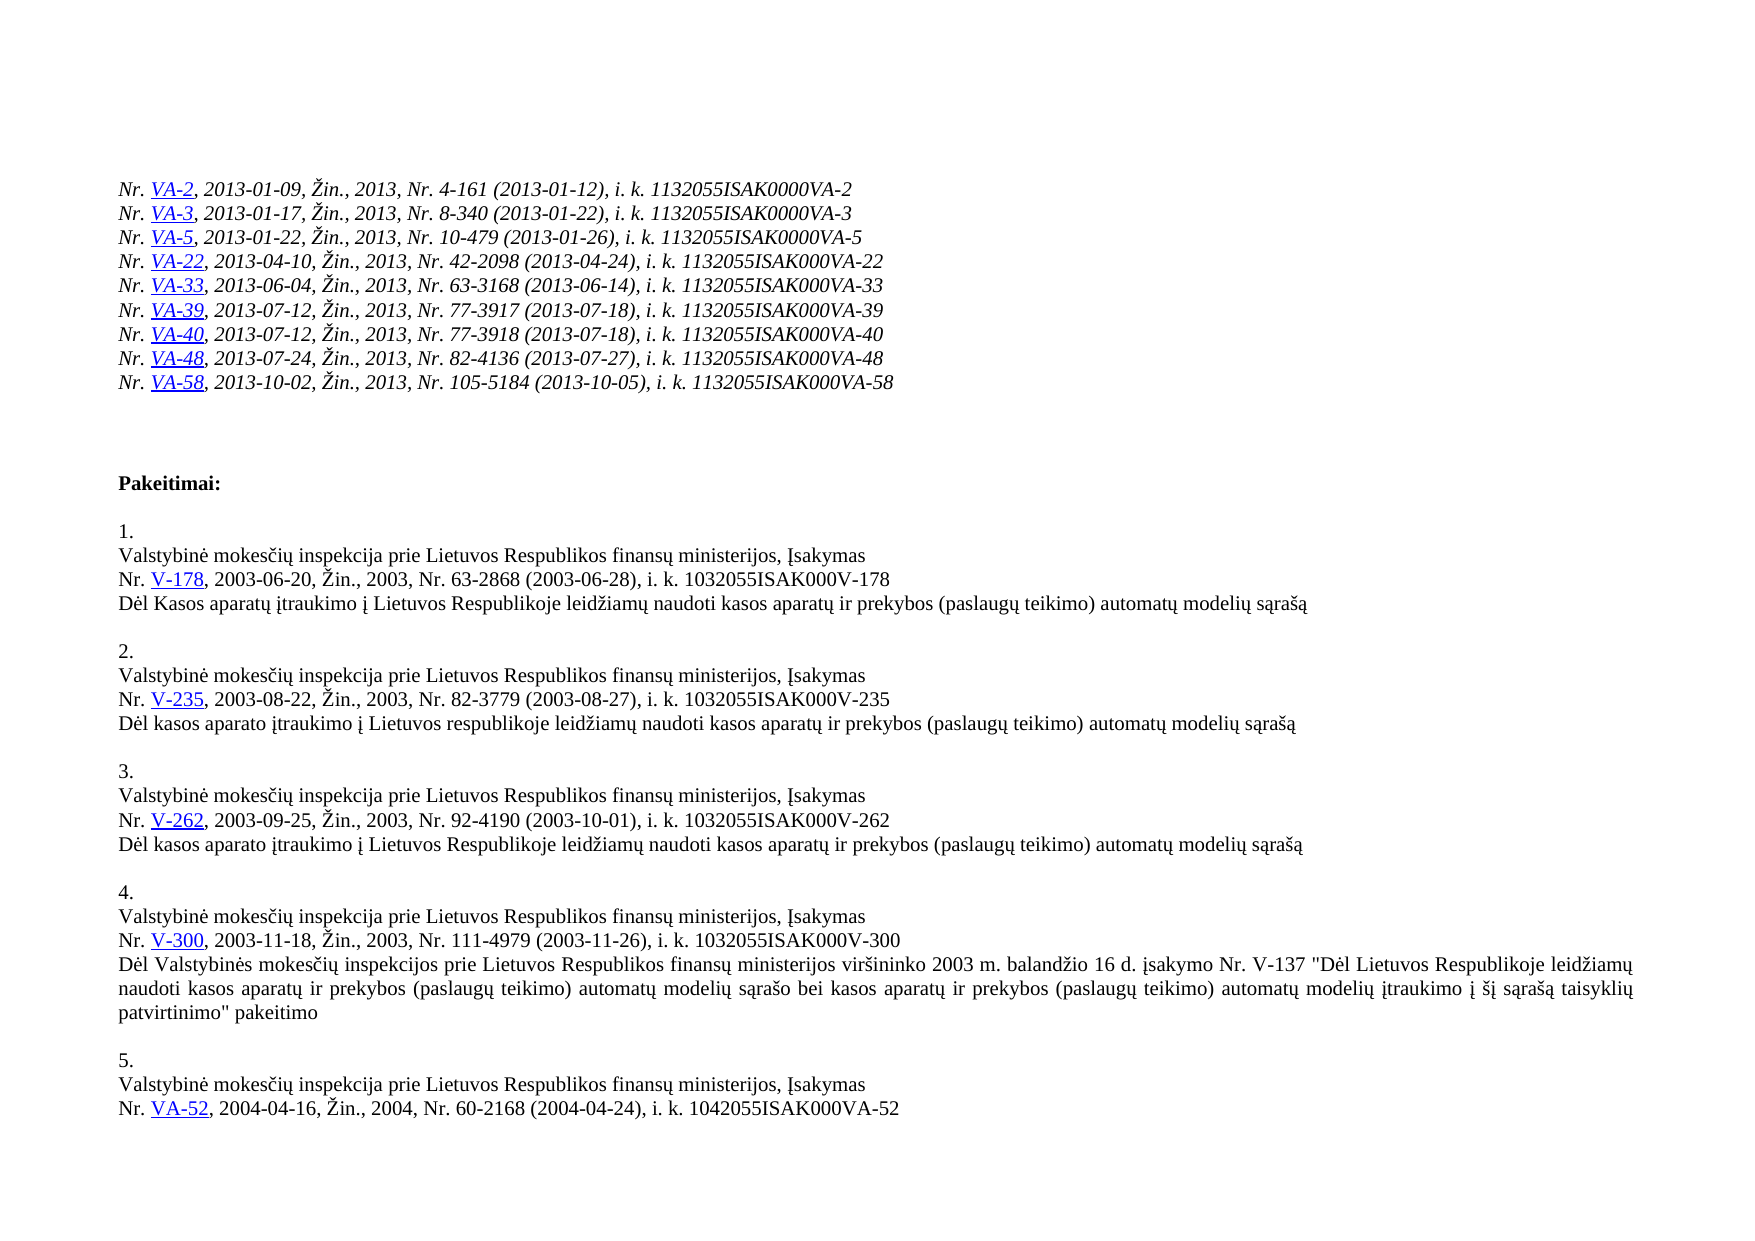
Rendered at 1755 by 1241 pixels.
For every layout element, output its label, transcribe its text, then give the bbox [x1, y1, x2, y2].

text 2. [118, 639, 1636, 663]
text Nr. V-262, 2003-09-25, Žin., 2003, Nr. 92-4190 (2003-10-01), i. k. 1032055ISAK000V-262 [118, 807, 1636, 832]
text Nr. VA-5, 2013-01-22, Žin., 2013, Nr. 10-479 (2013-01-26), i. k. 1132055ISAK0000VA-5 [118, 225, 1636, 249]
text 5. [118, 1048, 1636, 1072]
text Nr. VA-2, 2013-01-09, Žin., 2013, Nr. 4-161 (2013-01-12), i. k. 1132055ISAK0000VA-2 [118, 177, 1636, 201]
text Nr. VA-58, 2013-10-02, Žin., 2013, Nr. 105-5184 (2013-10-05), i. k. 1132055ISAK000VA-58 [118, 370, 1636, 394]
text Nr. VA-33, 2013-06-04, Žin., 2013, Nr. 63-3168 (2013-06-14), i. k. 1132055ISAK000VA-33 [118, 273, 1636, 297]
text Nr. VA-39, 2013-07-12, Žin., 2013, Nr. 77-3917 (2013-07-18), i. k. 1132055ISAK000VA-39 [118, 297, 1636, 322]
text 1. [118, 519, 1636, 543]
text Nr. VA-22, 2013-04-10, Žin., 2013, Nr. 42-2098 (2013-04-24), i. k. 1132055ISAK000VA-22 [118, 249, 1636, 273]
text Valstybinė mokesčių inspekcija prie Lietuvos Respublikos finansų ministerijos, Įsakymas [118, 543, 1636, 567]
text Nr. VA-40, 2013-07-12, Žin., 2013, Nr. 77-3918 (2013-07-18), i. k. 1132055ISAK000VA-40 [118, 322, 1636, 346]
text Valstybinė mokesčių inspekcija prie Lietuvos Respublikos finansų ministerijos, Įsakymas [118, 663, 1636, 687]
text Valstybinė mokesčių inspekcija prie Lietuvos Respublikos finansų ministerijos, Įsakymas [118, 904, 1636, 928]
text 4. [118, 880, 1636, 904]
text Valstybinė mokesčių inspekcija prie Lietuvos Respublikos finansų ministerijos, Įsakymas [118, 1072, 1636, 1096]
text Nr. VA-48, 2013-07-24, Žin., 2013, Nr. 82-4136 (2013-07-27), i. k. 1132055ISAK000VA-48 [118, 346, 1636, 370]
text Nr. VA-52, 2004-04-16, Žin., 2004, Nr. 60-2168 (2004-04-24), i. k. 1042055ISAK000VA-52 [118, 1096, 1636, 1120]
text Nr. VA-3, 2013-01-17, Žin., 2013, Nr. 8-340 (2013-01-22), i. k. 1132055ISAK0000VA-3 [118, 201, 1636, 225]
text Nr. V-235, 2003-08-22, Žin., 2003, Nr. 82-3779 (2003-08-27), i. k. 1032055ISAK000V-235 [118, 687, 1636, 711]
text Dėl Valstybinės mokesčių inspekcijos prie Lietuvos Respublikos finansų ministerijos viršininko 2003 m. balandžio 16 d. įsakymo Nr. V-137 "Dėl Lietuvos Respublikoje leidžiamų naudoti kasos aparatų ir prekybos (paslaugų teikimo) automatų modelių sąrašo bei kasos aparatų ir prekybos (paslaugų teikimo) automatų modelių įtraukimo į šį sąrašą taisyklių patvirtinimo" pakeitimo [118, 952, 1636, 1024]
text Nr. V-178, 2003-06-20, Žin., 2003, Nr. 63-2868 (2003-06-28), i. k. 1032055ISAK000V-178 [118, 567, 1636, 591]
text Dėl Kasos aparatų įtraukimo į Lietuvos Respublikoje leidžiamų naudoti kasos aparatų ir prekybos (paslaugų teikimo) automatų modelių sąrašą [118, 591, 1636, 615]
text Valstybinė mokesčių inspekcija prie Lietuvos Respublikos finansų ministerijos, Įsakymas [118, 783, 1636, 807]
text 3. [118, 759, 1636, 783]
text Dėl kasos aparato įtraukimo į Lietuvos respublikoje leidžiamų naudoti kasos aparatų ir prekybos (paslaugų teikimo) automatų modelių sąrašą [118, 711, 1636, 735]
text Dėl kasos aparato įtraukimo į Lietuvos Respublikoje leidžiamų naudoti kasos aparatų ir prekybos (paslaugų teikimo) automatų modelių sąrašą [118, 832, 1636, 856]
text Pakeitimai: [118, 471, 1636, 495]
text Nr. V-300, 2003-11-18, Žin., 2003, Nr. 111-4979 (2003-11-26), i. k. 1032055ISAK000V-300 [118, 928, 1636, 952]
